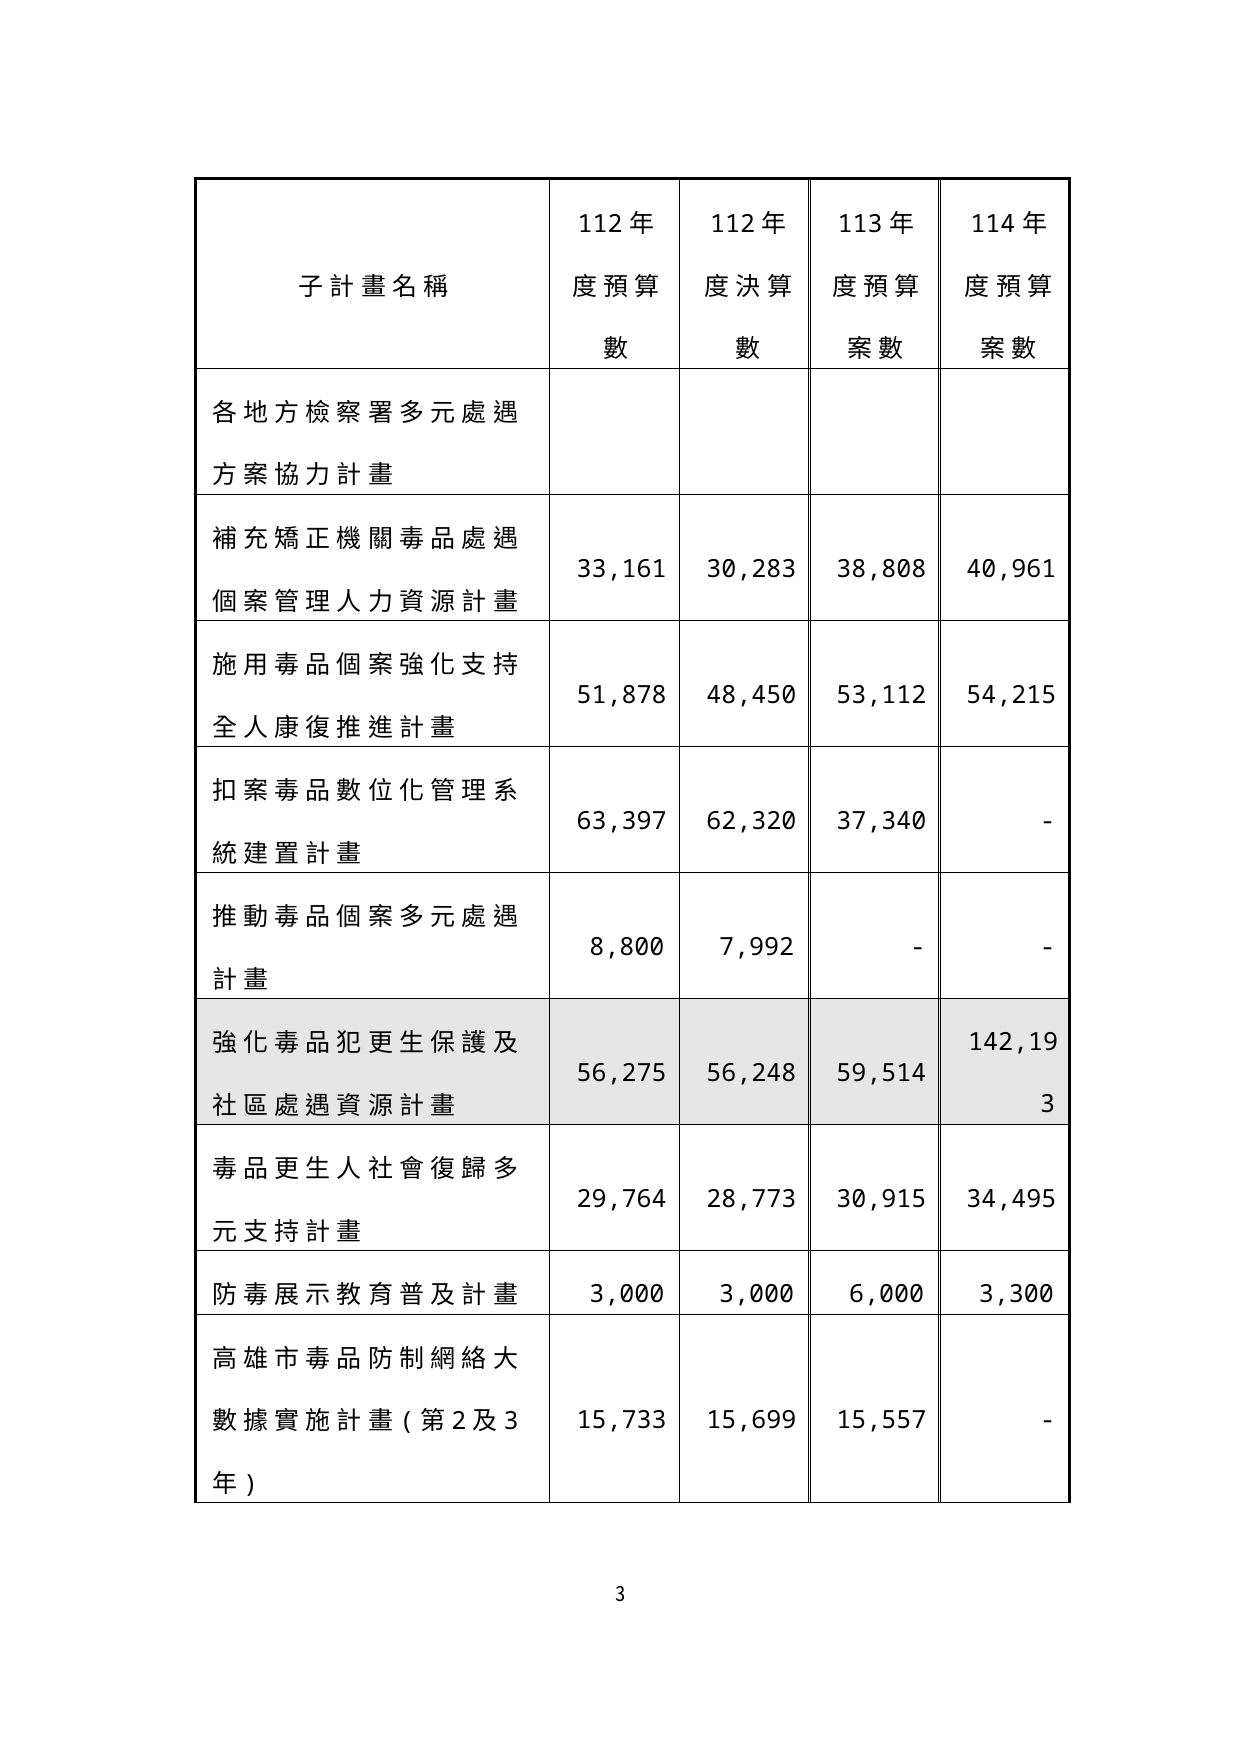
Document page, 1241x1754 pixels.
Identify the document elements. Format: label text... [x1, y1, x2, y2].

table_cell - [941, 873, 1068, 998]
table_cell - [811, 873, 938, 998]
table_cell 各地方檢察署多元處遇方案協力計畫 [197, 369, 549, 494]
table_header 113年度預算案數 [811, 180, 938, 368]
table_cell 補充矯正機關毒品處遇個案管理人力資源計畫 [197, 495, 549, 620]
table_cell 3,300 [941, 1251, 1068, 1314]
table_cell [811, 369, 938, 494]
table_cell 3,000 [680, 1251, 808, 1314]
table_cell 34,495 [941, 1125, 1068, 1250]
table_cell 56,248 [680, 999, 808, 1124]
table_cell 59,514 [811, 999, 938, 1124]
table_cell 6,000 [811, 1251, 938, 1314]
table_cell 強化毒品犯更生保護及社區處遇資源計畫 [197, 999, 549, 1124]
table_cell 56,275 [550, 999, 679, 1124]
table_cell 51,878 [550, 621, 679, 746]
table_cell 38,808 [811, 495, 938, 620]
table_header 112年度預算數 [550, 180, 679, 368]
table_cell 40,961 [941, 495, 1068, 620]
table_cell - [941, 747, 1068, 872]
table_cell 30,915 [811, 1125, 938, 1250]
table_cell 30,283 [680, 495, 808, 620]
table_cell 28,773 [680, 1125, 808, 1250]
table_cell 48,450 [680, 621, 808, 746]
table_cell 37,340 [811, 747, 938, 872]
table_cell 53,112 [811, 621, 938, 746]
table_cell 63,397 [550, 747, 679, 872]
table_cell 7,992 [680, 873, 808, 998]
table_cell 8,800 [550, 873, 679, 998]
table_cell 62,320 [680, 747, 808, 872]
table_cell [680, 369, 808, 494]
table_header 子計畫名稱 [197, 180, 549, 368]
table_cell 扣案毒品數位化管理系統建置計畫 [197, 747, 549, 872]
table_cell - [941, 1315, 1068, 1502]
table_cell 施用毒品個案強化支持全人康復推進計畫 [197, 621, 549, 746]
table_cell 15,733 [550, 1315, 679, 1502]
table_cell 33,161 [550, 495, 679, 620]
table_cell 3,000 [550, 1251, 679, 1314]
table_header 112年度決算數 [680, 180, 808, 368]
table_cell 毒品更生人社會復歸多元支持計畫 [197, 1125, 549, 1250]
table_cell 15,557 [811, 1315, 938, 1502]
table_cell [941, 369, 1068, 494]
table_cell 高雄市毒品防制網絡大數據實施計畫(第2及3年) [197, 1315, 549, 1502]
table_cell 54,215 [941, 621, 1068, 746]
table_cell 15,699 [680, 1315, 808, 1502]
table_cell 防毒展示教育普及計畫 [197, 1251, 549, 1314]
table_header 114年度預算案數 [941, 180, 1068, 368]
table_cell 推動毒品個案多元處遇計畫 [197, 873, 549, 998]
table_cell [550, 369, 679, 494]
table_cell 29,764 [550, 1125, 679, 1250]
table_cell 142,193 [941, 999, 1068, 1124]
